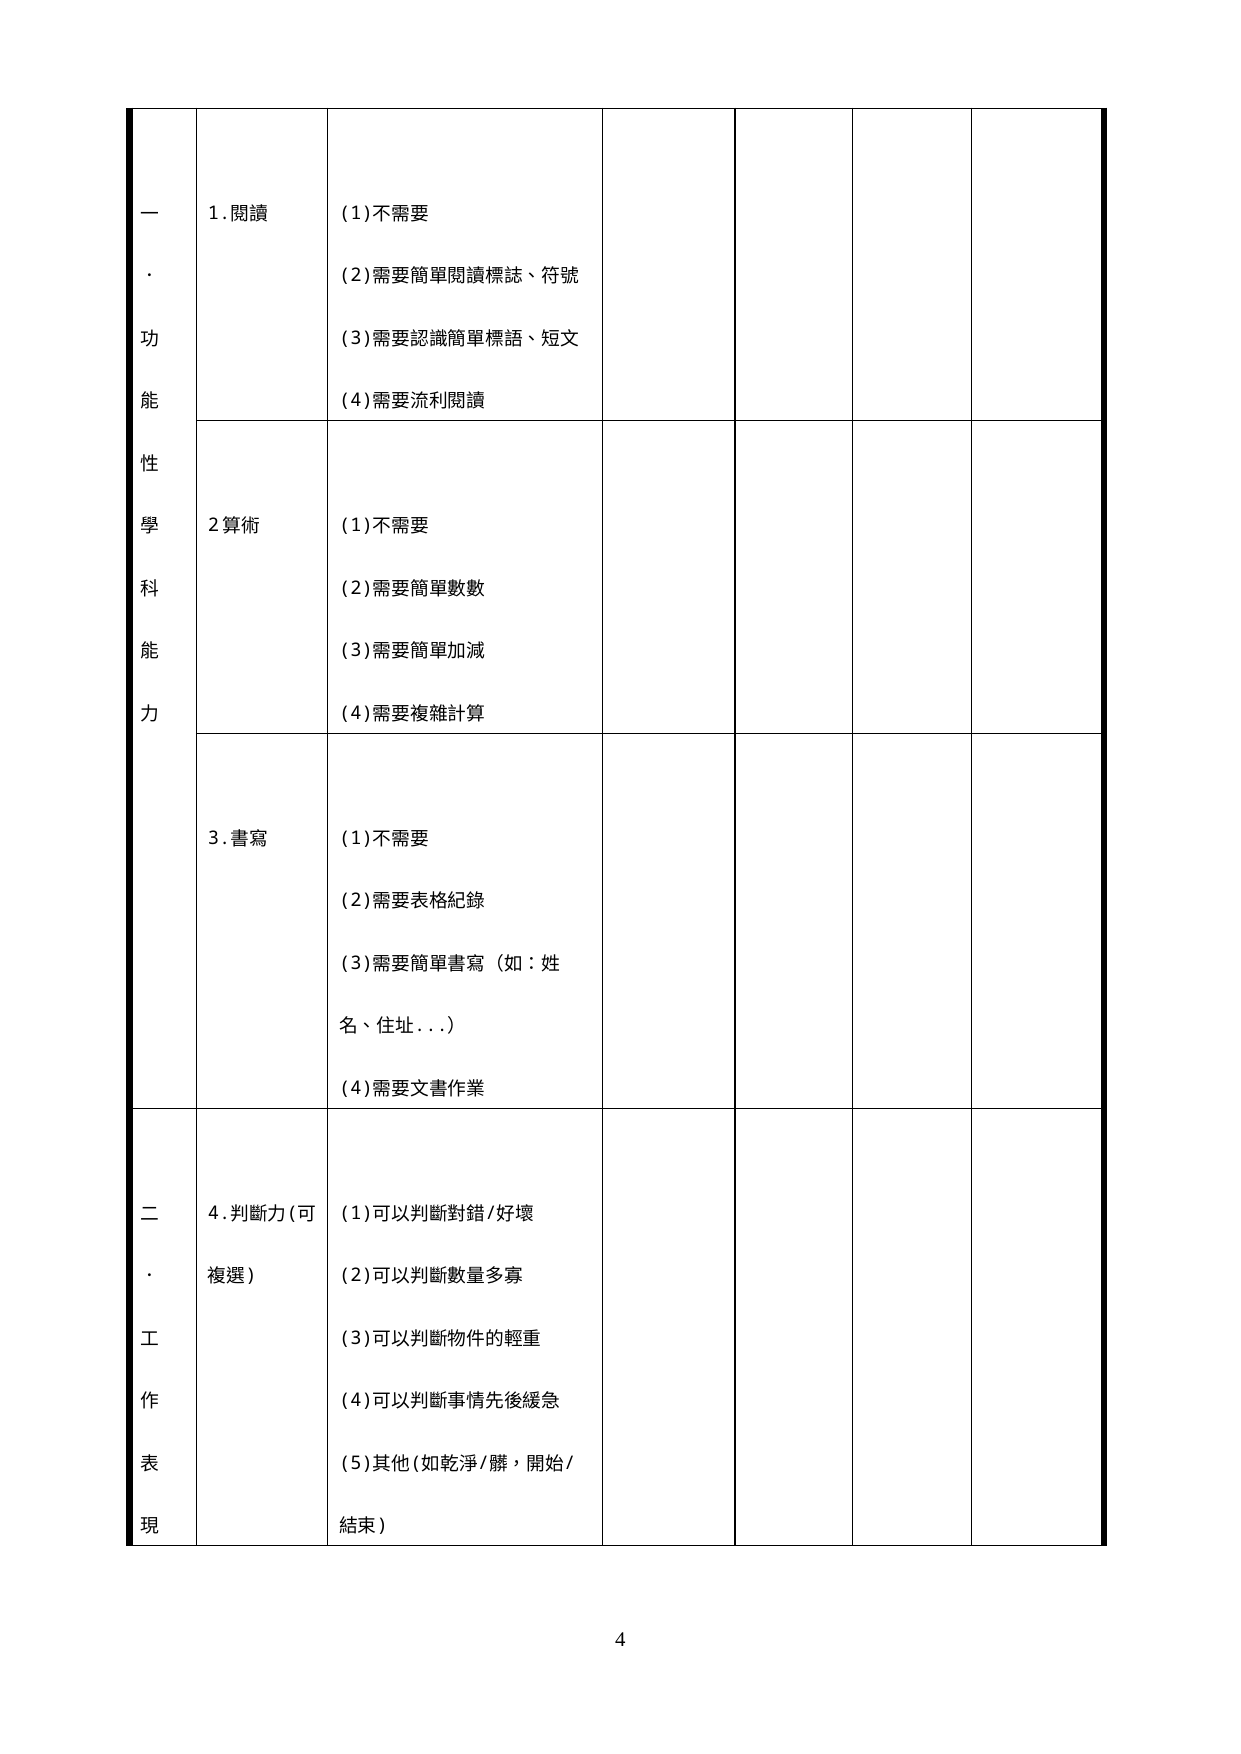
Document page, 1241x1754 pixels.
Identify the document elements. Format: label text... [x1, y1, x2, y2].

table_cell [972, 109, 1101, 420]
table_cell 1.閱讀 [197, 109, 327, 420]
table_cell [972, 421, 1101, 733]
table_cell 二 ． 工 作 表 現 [133, 1109, 196, 1545]
table_cell 一 ． 功 能 性 學 科 能 力 [133, 109, 196, 1108]
table_cell [603, 421, 734, 733]
table_cell [853, 109, 971, 420]
table_cell [736, 1109, 852, 1545]
table_cell [853, 421, 971, 733]
table_cell [603, 1109, 734, 1545]
table_cell [972, 734, 1101, 1108]
table_cell (1)不需要 (2)需要簡單數數 (3)需要簡單加減 (4)需要複雜計算 [328, 421, 602, 733]
table_cell [853, 734, 971, 1108]
table_cell [603, 734, 734, 1108]
table_cell [736, 734, 852, 1108]
table_cell (1)不需要 (2)需要簡單閱讀標誌、符號 (3)需要認識簡單標語、短文 (4)需要流利閱讀 [328, 109, 602, 420]
table_cell [736, 421, 852, 733]
table_cell 3.書寫 [197, 734, 327, 1108]
table_cell [603, 109, 734, 420]
table_cell [736, 109, 852, 420]
table_cell [853, 1109, 971, 1545]
table_cell (1)可以判斷對錯/好壞 (2)可以判斷數量多寡 (3)可以判斷物件的輕重 (4)可以判斷事情先後緩急 (5)其他(如乾淨/髒，開始/結束) [328, 1109, 602, 1545]
table_cell [972, 1109, 1101, 1545]
table_cell 2算術 [197, 421, 327, 733]
table_cell 4.判斷力(可複選) [197, 1109, 327, 1545]
table_cell (1)不需要 (2)需要表格紀錄 (3)需要簡單書寫（如：姓名、住址...） (4)需要文書作業 [328, 734, 602, 1108]
